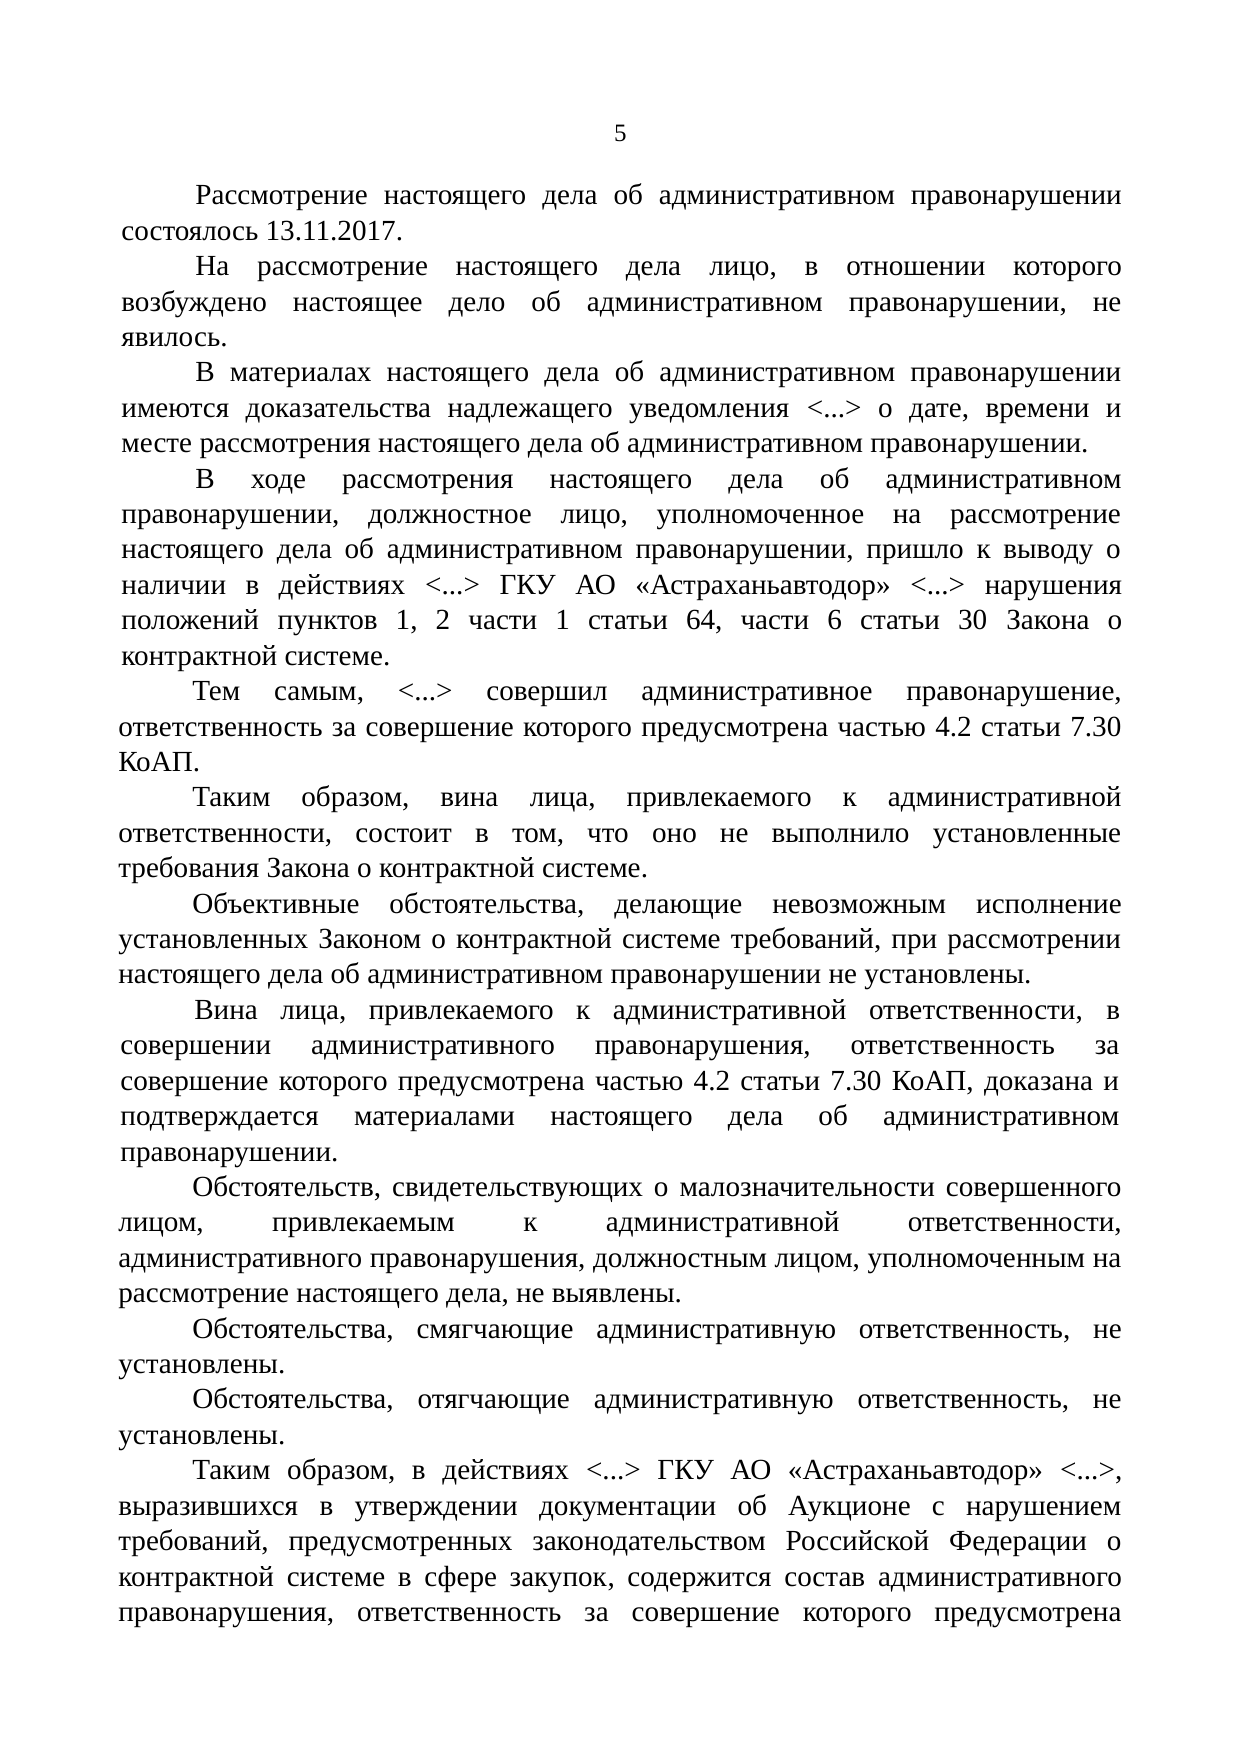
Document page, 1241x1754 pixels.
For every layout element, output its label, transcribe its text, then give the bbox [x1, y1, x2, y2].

text В материалах настоящего дела об административном правонарушении имеются доказательства надлежащего уведомления <...> о дате, времени и месте рассмотрения настоящего дела об административном правонарушении. [121, 353, 1122, 460]
text Обстоятельства, смягчающие административную ответственность, не установлены. [118, 1310, 1122, 1381]
text Тем самым, <...> совершил административное правонарушение, ответственность за совершение которого предусмотрена частью 4.2 статьи 7.30 КоАП. [118, 672, 1122, 778]
text Рассмотрение настоящего дела об административном правонарушении состоялось 13.11.2017. [121, 176, 1122, 247]
text Обстоятельств, свидетельствующих о малозначительности совершенного лицом, привлекаемым к административной ответственности, административного правонарушения, должностным лицом, уполномоченным на рассмотрение настоящего дела, не выявлены. [118, 1168, 1122, 1310]
text Таким образом, в действиях <...> ГКУ АО «Астраханьавтодор» <...>, выразившихся в утверждении документации об Аукционе с нарушением требований, предусмотренных законодательством Российской Федерации о контрактной системе в сфере закупок, содержится состав административного правонарушения, ответственность за совершение которого предусмотрена [118, 1451, 1122, 1628]
text Таким образом, вина лица, привлекаемого к административной ответственности, состоит в том, что оно не выполнило установленные требования Закона о контрактной системе. [118, 778, 1122, 885]
text Обстоятельства, отягчающие административную ответственность, не установлены. [118, 1381, 1122, 1451]
text В ходе рассмотрения настоящего дела об административном правонарушении, должностное лицо, уполномоченное на рассмотрение настоящего дела об административном правонарушении, пришло к выводу о наличии в действиях <...> ГКУ АО «Астраханьавтодор» <...> нарушения положений пунктов 1, 2 части 1 статьи 64, части 6 статьи 30 Закона о контрактной системе. [121, 460, 1122, 672]
text Объективные обстоятельства, делающие невозможным исполнение установленных Законом о контрактной системе требований, при рассмотрении настоящего дела об административном правонарушении не установлены. [118, 885, 1122, 991]
text Вина лица, привлекаемого к административной ответственности, в совершении административного правонарушения, ответственность за совершение которого предусмотрена частью 4.2 статьи 7.30 КоАП, доказана и подтверждается материалами настоящего дела об административном правонарушении. [120, 991, 1120, 1168]
text На рассмотрение настоящего дела лицо, в отношении которого возбуждено настоящее дело об административном правонарушении, не явилось. [121, 247, 1122, 353]
